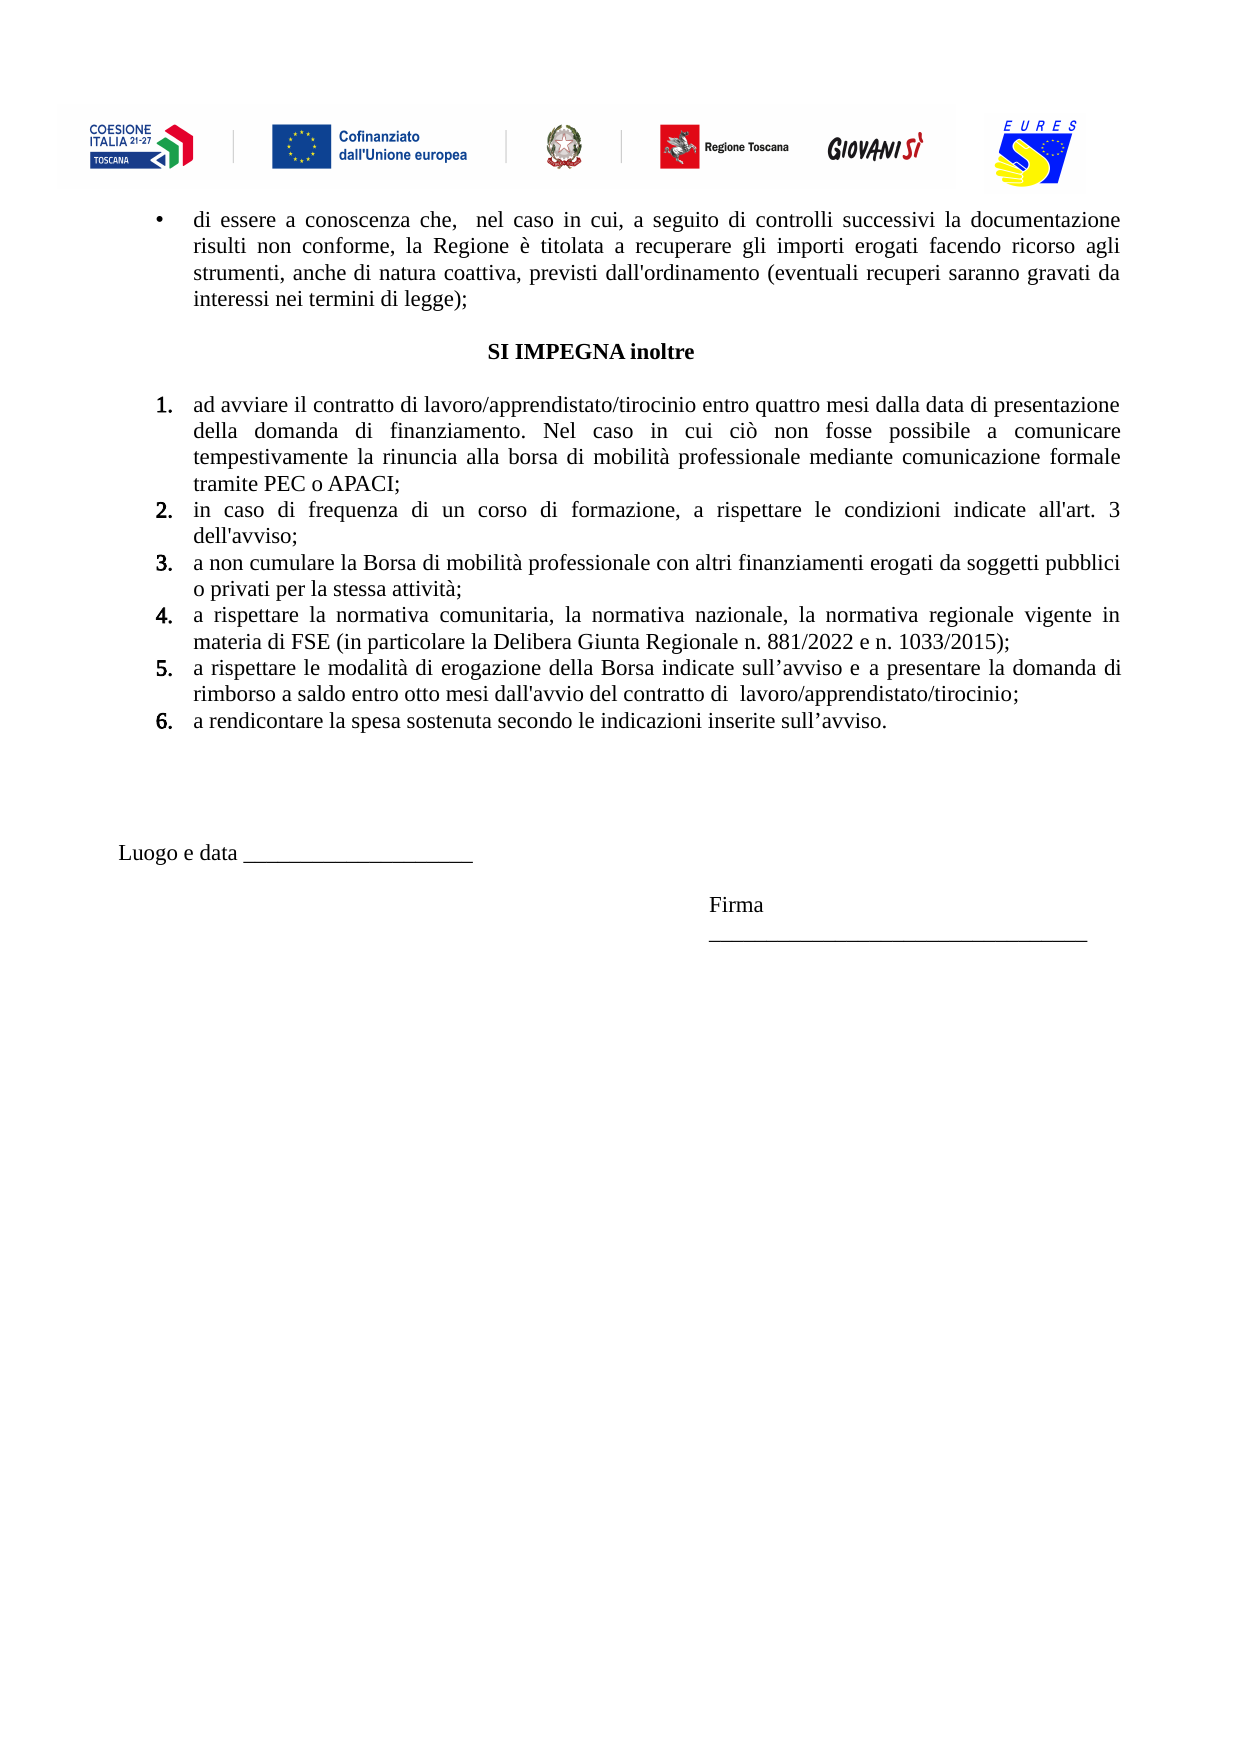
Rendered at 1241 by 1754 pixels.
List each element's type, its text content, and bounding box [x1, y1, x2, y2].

list a rispettare le modalità di erogazione della Borsa indicate sull’avviso e a presentare la domanda di rimborso a saldo entro otto mesi dall'avvio del contratto di lavoro/apprendistato/tirocinio; [156, 654, 1122, 707]
picture [56, 104, 957, 189]
text _________________________________ [636, 918, 1122, 944]
list di essere a conoscenza che, nel caso in cui, a seguito di controlli successivi la documentazione risulti non conforme, la Regione è titolata a recuperare gli importi erogati facendo ricorso agli strumenti, anche di natura coattiva, previsti dall'ordinamento (eventuali recuperi saranno gravati da interessi nei termini di legge); [156, 206, 1122, 312]
list a rispettare la normativa comunitaria, la normativa nazionale, la normativa regionale vigente in materia di FSE (in particolare la Delibera Giunta Regionale n. 881/2022 e n. 1033/2015); [156, 601, 1122, 654]
text SI IMPEGNA inoltre [413, 338, 1122, 364]
list ad avviare il contratto di lavoro/apprendistato/tirocinio entro quattro mesi dalla data di presentazione della domanda di finanziamento. Nel caso in cui ciò non fosse possibile a comunicare tempestivamente la rinuncia alla borsa di mobilità professionale mediante comunicazione formale tramite PEC o APACI; [156, 391, 1122, 496]
text Firma [635, 891, 1122, 918]
picture [984, 113, 1087, 194]
list a non cumulare la Borsa di mobilità professionale con altri finanziamenti erogati da soggetti pubblici o privati per la stessa attività; [156, 549, 1122, 601]
list in caso di frequenza di un corso di formazione, a rispettare le condizioni indicate all'art. 3 dell'avviso; [156, 496, 1122, 549]
text Luogo e data ____________________ [118, 839, 1122, 865]
list a rendicontare la spesa sostenuta secondo le indicazioni inserite sull’avviso. [156, 707, 1122, 733]
